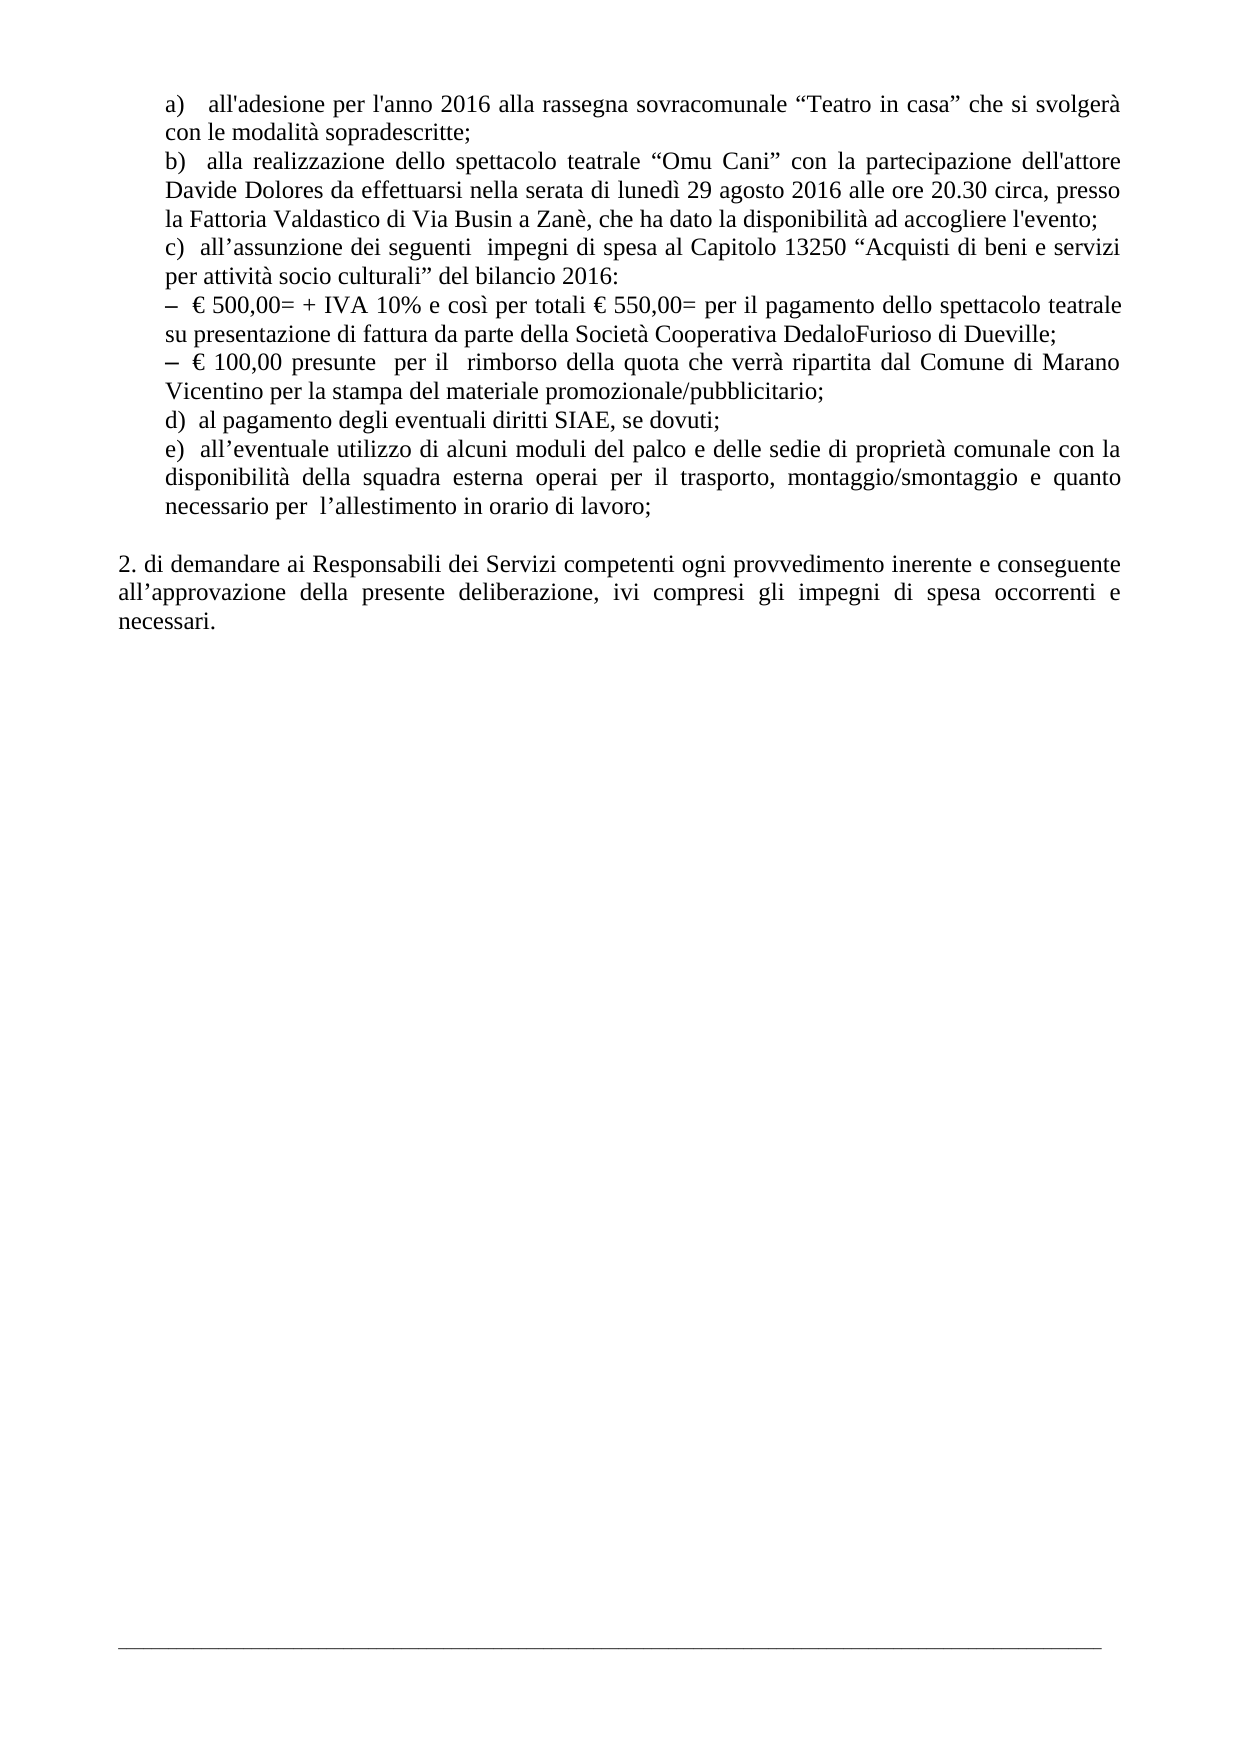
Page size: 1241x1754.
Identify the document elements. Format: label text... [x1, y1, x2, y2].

list 2. di demandare ai Responsabili dei Servizi competenti ogni provvedimento inerente e conseguente all’approvazione della presente deliberazione, ivi compresi gli impegni di spesa occorrenti e necessari. [118, 549, 1122, 635]
list e) all’eventuale utilizzo di alcuni moduli del palco e delle sedie di proprietà comunale con la disponibilità della squadra esterna operai per il trasporto, montaggio/smontaggio e quanto necessario per l’allestimento in orario di lavoro; [165, 434, 1122, 520]
list € 100,00 presunte per il rimborso della quota che verrà ripartita dal Comune di Marano Vicentino per la stampa del materiale promozionale/pubblicitario; [165, 347, 1122, 405]
list b) alla realizzazione dello spettacolo teatrale “Omu Cani” con la partecipazione dell'attore Davide Dolores da effettuarsi nella serata di lunedì 29 agosto 2016 alle ore 20.30 circa, presso la Fattoria Valdastico di Via Busin a Zanè, che ha dato la disponibilità ad accogliere l'evento; [165, 146, 1122, 232]
list € 500,00= + IVA 10% e così per totali € 550,00= per il pagamento dello spettacolo teatrale su presentazione di fattura da parte della Società Cooperativa DedaloFurioso di Dueville; [165, 290, 1122, 347]
list d) al pagamento degli eventuali diritti SIAE, se dovuti; [165, 405, 1122, 434]
text ______________________________________________________________________________________________________________________ [118, 1632, 1122, 1651]
list a) all'adesione per l'anno 2016 alla rassegna sovracomunale “Teatro in casa” che si svolgerà con le modalità sopradescritte; [165, 89, 1122, 146]
list c) all’assunzione dei seguenti impegni di spesa al Capitolo 13250 “Acquisti di beni e servizi per attività socio culturali” del bilancio 2016: [165, 232, 1122, 290]
